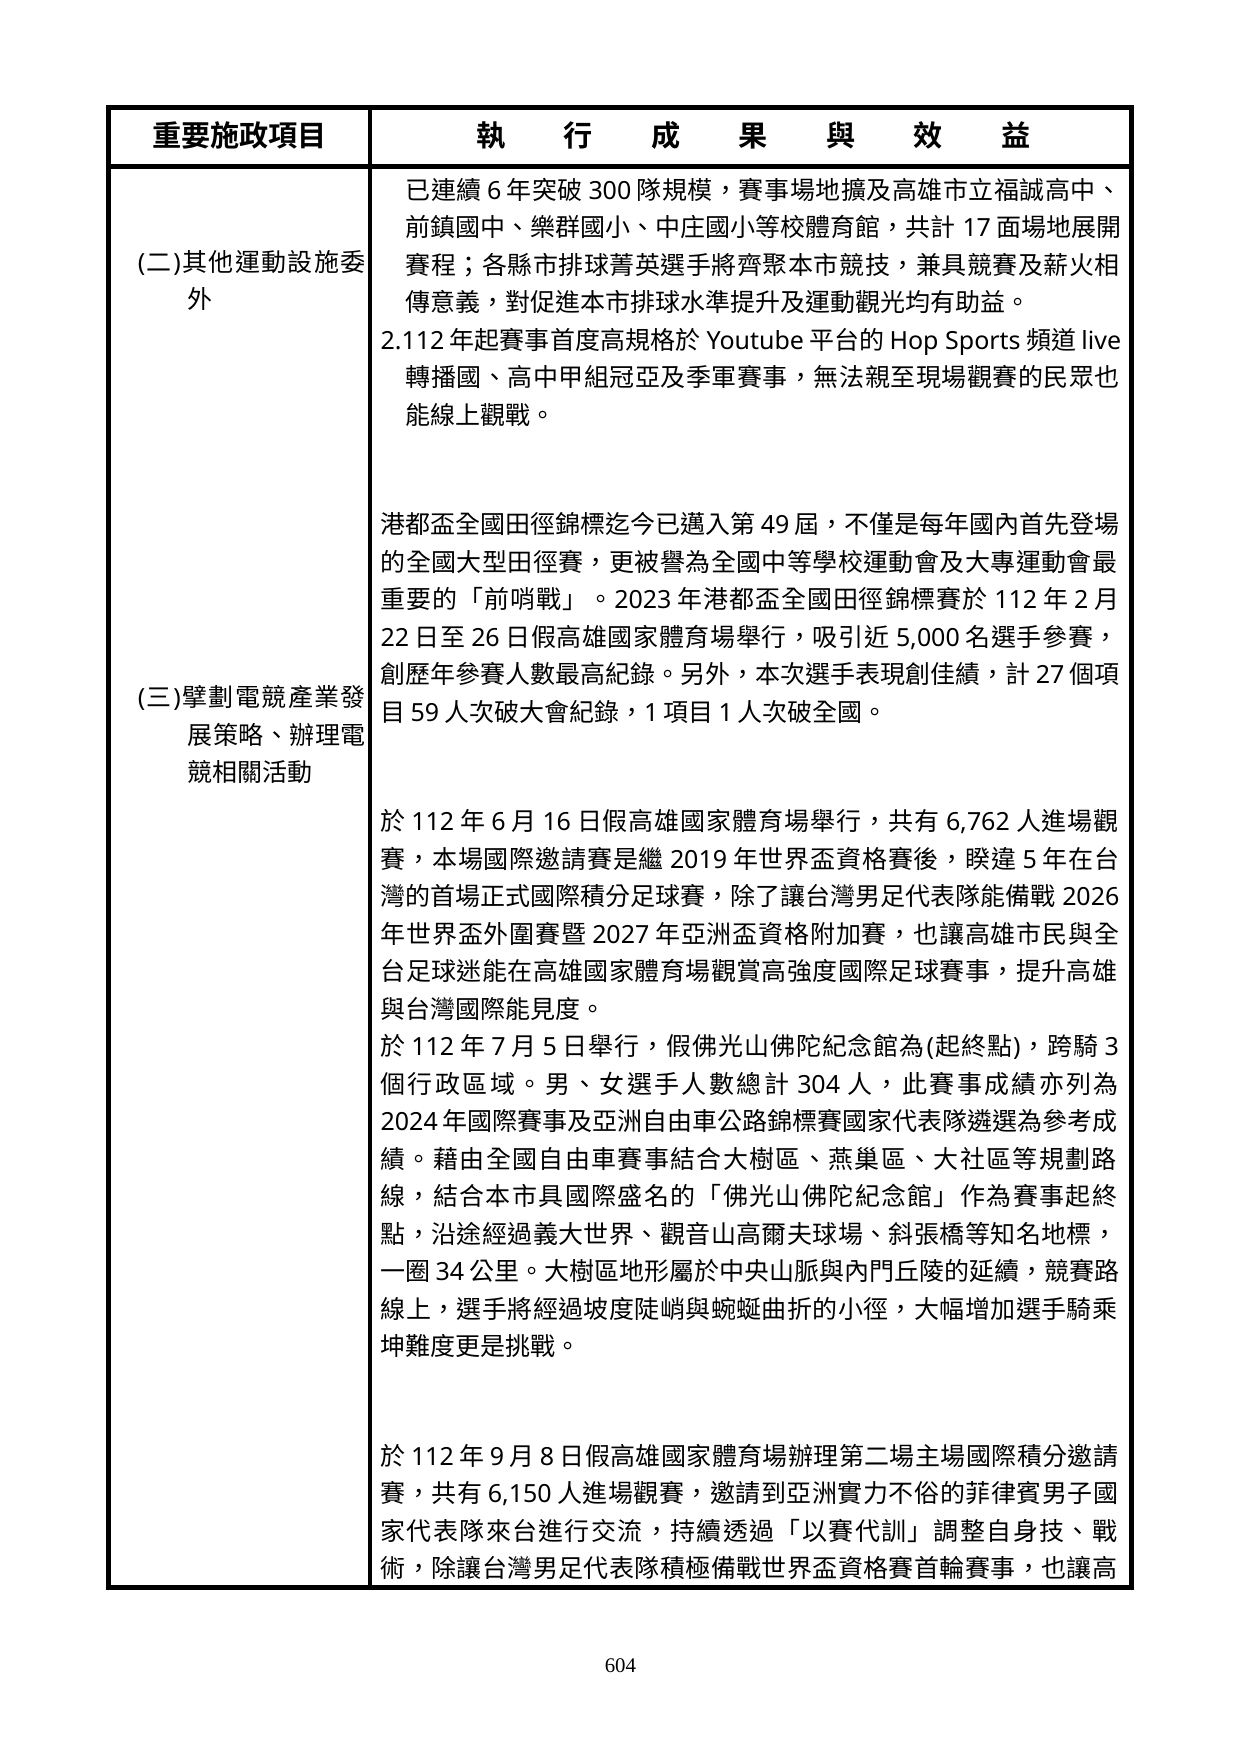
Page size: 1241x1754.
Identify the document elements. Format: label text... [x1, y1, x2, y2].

table_header 執 行 成 果 與 效 益 [372, 110, 1129, 164]
table_header 重要施政項目 [111, 110, 368, 164]
table_cell (二)其他運動設施委外 (三)擘劃電競產業發展策略、辦理電競相關活動 [111, 169, 368, 1585]
table_cell 已連續6年突破300隊規模，賽事場地擴及高雄市立福誠高中、前鎮國中、樂群國小、中庄國小等校體育館，共計17面場地展開賽程；各縣市排球菁英選手將齊聚本市競技，兼具競賽及薪火相傳意義，對促進本市排球水準提升及運動觀光均有助益。 2.112年起賽事首度高規格於Youtube平台的Hop Sports頻道live轉播國、高中甲組冠亞及季軍賽事，無法親至現場觀賽的民眾也能線上觀戰。 港都盃全國田徑錦標迄今已邁入第49屆，不僅是每年國內首先登場的全國大型田徑賽，更被譽為全國中等學校運動會及大專運動會最重要的「前哨戰」。2023年港都盃全國田徑錦標賽於112年2月22日至26日假高雄國家體育場舉行，吸引近5,000名選手參賽，創歷年參賽人數最高紀錄。另外，本次選手表現創佳績，計27個項目59人次破大會紀錄，1項目1人次破全國。 於112年6月16日假高雄國家體育場舉行，共有6,762人進場觀賽，本場國際邀請賽是繼2019年世界盃資格賽後，睽違5年在台灣的首場正式國際積分足球賽，除了讓台灣男足代表隊能備戰2026年世界盃外圍賽暨2027年亞洲盃資格附加賽，也讓高雄市民與全台足球迷能在高雄國家體育場觀賞高強度國際足球賽事，提升高雄與台灣國際能見度。 於112年7月5日舉行，假佛光山佛陀紀念館為(起終點)，跨騎3個行政區域。男、女選手人數總計304人，此賽事成績亦列為2024年國際賽事及亞洲自由車公路錦標賽國家代表隊遴選為參考成績。藉由全國自由車賽事結合大樹區、燕巢區、大社區等規劃路線，結合本市具國際盛名的「佛光山佛陀紀念館」作為賽事起終點，沿途經過義大世界、觀音山高爾夫球場、斜張橋等知名地標，一圈34公里。大樹區地形屬於中央山脈與內門丘陵的延續，競賽路線上，選手將經過坡度陡峭與蜿蜒曲折的小徑，大幅增加選手騎乘坤難度更是挑戰。 於112年9月8日假高雄國家體育場辦理第二場主場國際積分邀請賽，共有6,150人進場觀賽，邀請到亞洲實力不俗的菲律賓男子國家代表隊來台進行交流，持續透過「以賽代訓」調整自身技、戰術，除讓台灣男足代表隊積極備戰世界盃資格賽首輪賽事，也讓高 [372, 169, 1129, 1585]
